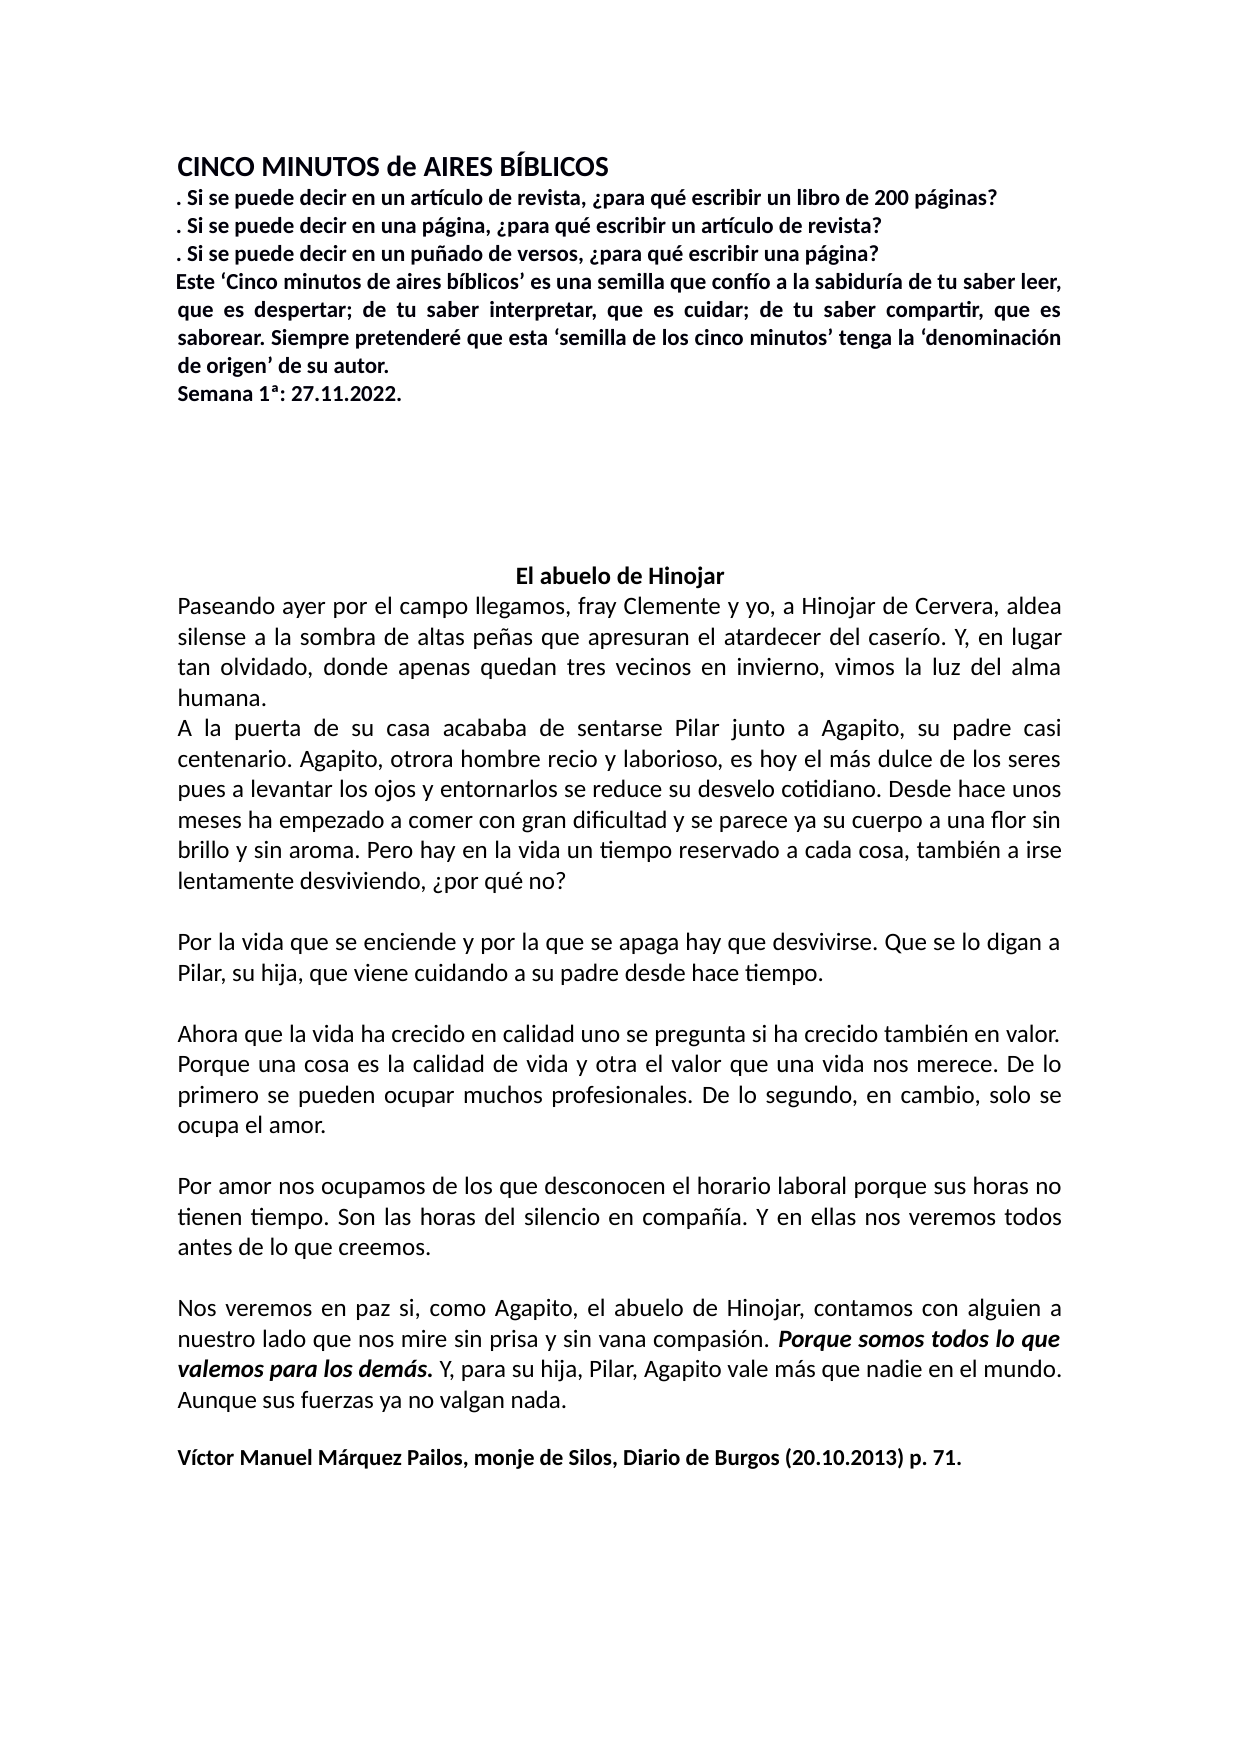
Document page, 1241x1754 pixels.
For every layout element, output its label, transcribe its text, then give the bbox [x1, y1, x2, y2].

text Víctor Manuel Márquez Pailos, monje de Silos, Diario de Burgos (20.10.2013) p. 71. [177, 1443, 1063, 1471]
text A la puerta de su casa acababa de sentarse Pilar junto a Agapito, su padre casi centenario. Agapito, otrora hombre recio y laborioso, es hoy el más dulce de los seres pues a levantar los ojos y entornarlos se reduce su desvelo cotidiano. Desde hace unos meses ha empezado a comer con gran dificultad y se parece ya su cuerpo a una flor sin brillo y sin aroma. Pero hay en la vida un tiempo reservado a cada cosa, también a irse lentamente desviviendo, ¿por qué no? [177, 713, 1063, 896]
text Por la vida que se enciende y por la que se apaga hay que desvivirse. Que se lo digan a Pilar, su hija, que viene cuidando a su padre desde hace tiempo. [177, 926, 1063, 987]
subtitle Este ‘Cinco minutos de aires bíblicos’ es una semilla que confío a la sabiduría de tu saber leer, que es despertar; de tu saber interpretar, que es cuidar; de tu saber compartir, que es saborear. Siempre pretenderé que esta ‘semilla de los cinco minutos’ tenga la ‘denominación de origen’ de su autor. [176, 267, 1063, 379]
text Por amor nos ocupamos de los que desconocen el horario laboral porque sus horas no tienen tiempo. Son las horas del silencio en compañía. Y en ellas nos veremos todos antes de lo que creemos. [177, 1170, 1063, 1262]
subtitle . Si se puede decir en un artículo de revista, ¿para qué escribir un libro de 200 páginas? [176, 183, 1063, 211]
text El abuelo de Hinojar [177, 560, 1063, 591]
subtitle . Si se puede decir en un puñado de versos, ¿para qué escribir una página? [176, 239, 1063, 267]
subtitle Semana 1ª: 27.11.2022. [177, 379, 1063, 407]
list CINCO MINUTOS de AIRES BÍBLICOS [177, 148, 1063, 183]
text Ahora que la vida ha crecido en calidad uno se pregunta si ha crecido también en valor. Porque una cosa es la calidad de vida y otra el valor que una vida nos merece. De lo primero se pueden ocupar muchos profesionales. De lo segundo, en cambio, solo se ocupa el amor. [177, 1018, 1063, 1140]
subtitle . Si se puede decir en una página, ¿para qué escribir un artículo de revista? [176, 211, 1063, 239]
text Nos veremos en paz si, como Agapito, el abuelo de Hinojar, contamos con alguien a nuestro lado que nos mire sin prisa y sin vana compasión. Porque somos todos lo que valemos para los demás. Y, para su hija, Pilar, Agapito vale más que nadie en el mundo. Aunque sus fuerzas ya no valgan nada. [177, 1292, 1063, 1414]
text Paseando ayer por el campo llegamos, fray Clemente y yo, a Hinojar de Cervera, aldea silense a la sombra de altas peñas que apresuran el atardecer del caserío. Y, en lugar tan olvidado, donde apenas quedan tres vecinos en invierno, vimos la luz del alma humana. [177, 591, 1063, 713]
